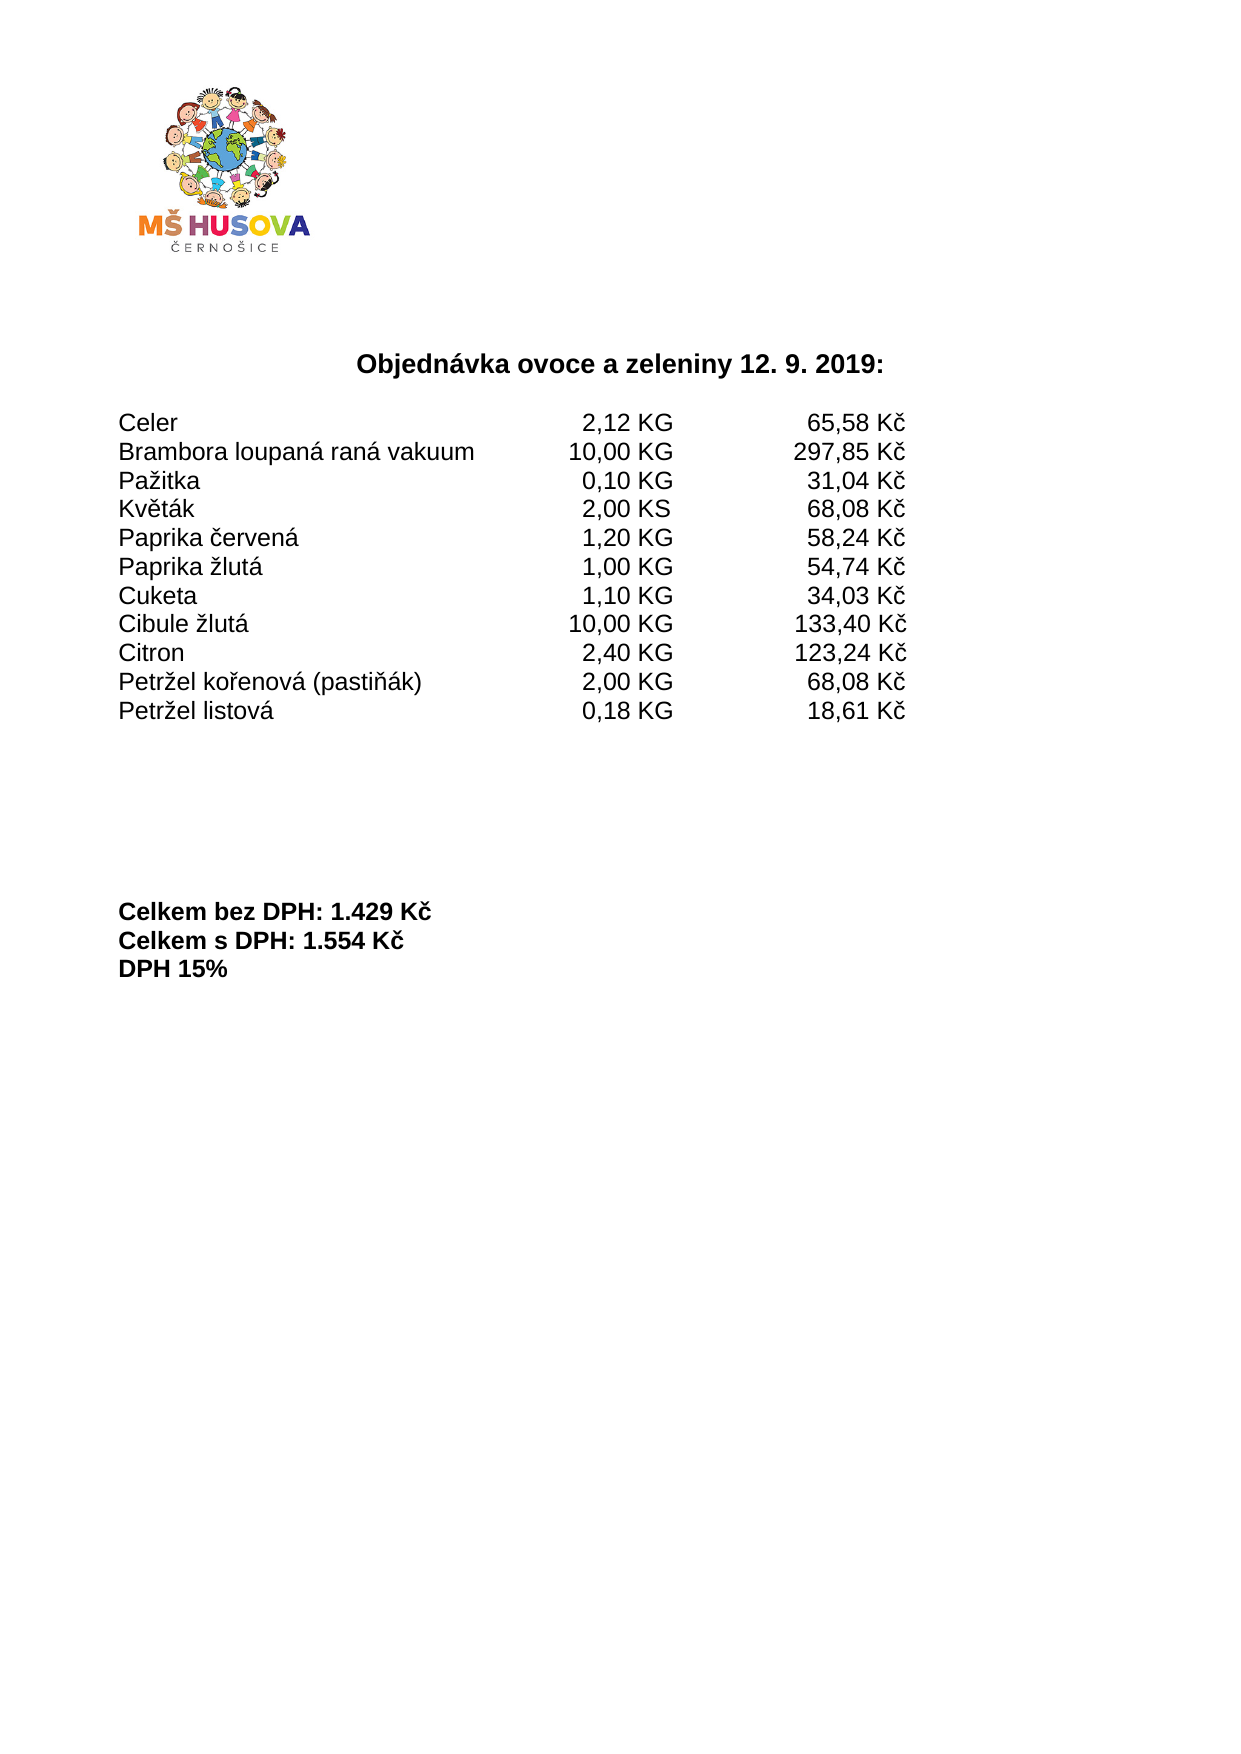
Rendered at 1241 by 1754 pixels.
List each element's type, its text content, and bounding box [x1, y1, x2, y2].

text Paprika červená 1,20 KG 58,24 Kč [118, 523, 1122, 552]
text DPH 15% [118, 954, 1122, 983]
text Cibule žlutá 10,00 KG 133,40 Kč [118, 609, 1122, 638]
text Celkem s DPH: 1.554 Kč [118, 926, 1122, 954]
picture [130, 75, 319, 264]
text Brambora loupaná raná vakuum 10,00 KG 297,85 Kč [118, 437, 1122, 466]
text Petržel kořenová (pastiňák) 2,00 KG 68,08 Kč [118, 667, 1122, 696]
text Paprika žlutá 1,00 KG 54,74 Kč [118, 552, 1122, 581]
text Celkem bez DPH: 1.429 Kč [118, 897, 1122, 926]
text Cuketa 1,10 KG 34,03 Kč [118, 581, 1122, 609]
text Citron 2,40 KG 123,24 Kč [118, 638, 1122, 667]
text Pažitka 0,10 KG 31,04 Kč [118, 466, 1122, 494]
text Petržel listová 0,18 KG 18,61 Kč [118, 696, 1122, 724]
text Květák 2,00 KS 68,08 Kč [118, 494, 1122, 523]
text Celer 2,12 KG 65,58 Kč [118, 408, 1122, 437]
text Objednávka ovoce a zeleniny 12. 9. 2019: [118, 348, 1122, 379]
